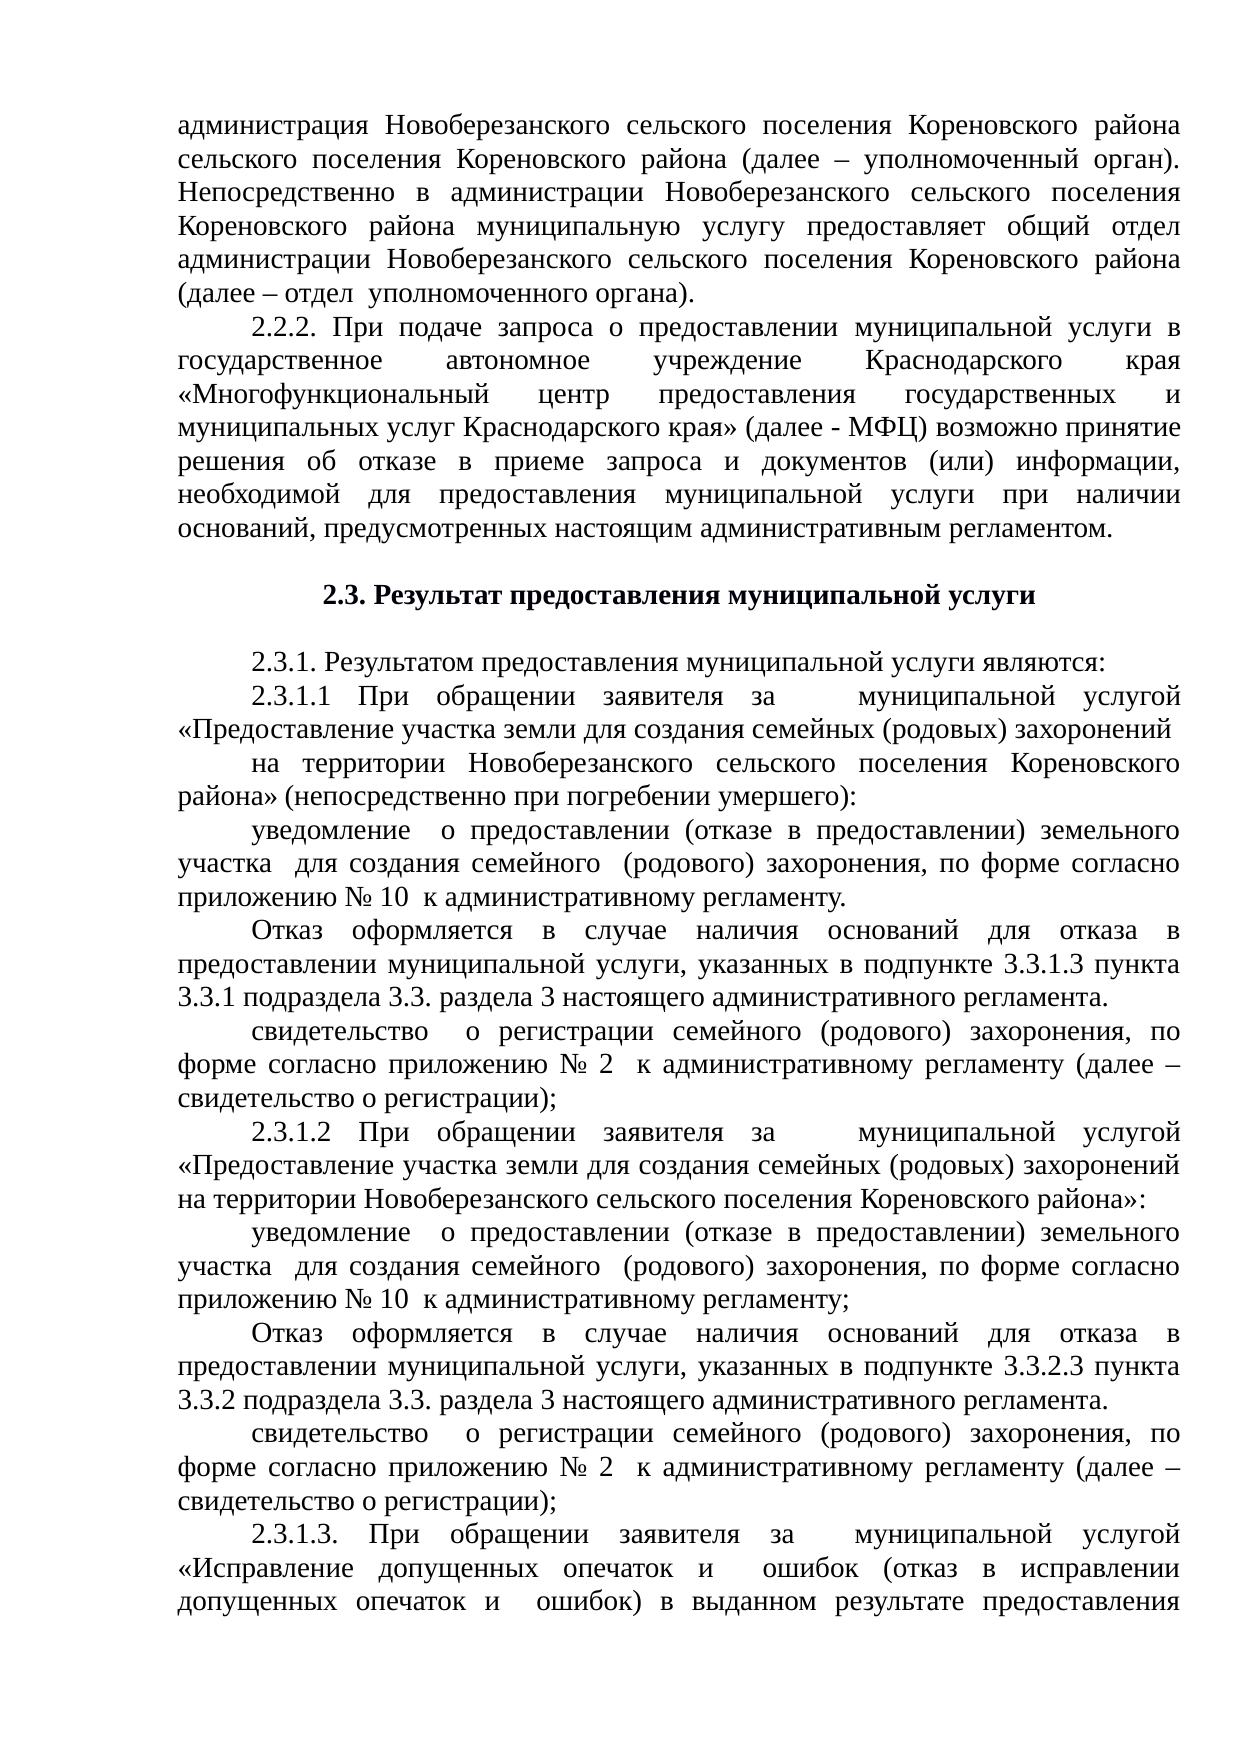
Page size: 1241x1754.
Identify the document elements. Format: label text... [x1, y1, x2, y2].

text 2.3.1.3. При обращении заявителя за муниципальной услугой «Исправление допущенных опечаток и ошибок (отказ в исправлении допущенных опечаток и ошибок) в выданном результате предоставления [177, 1516, 1181, 1617]
text администрация Новоберезанского сельского поселения Кореновского района сельского поселения Кореновского района (далее – уполномоченный орган). Непосредственно в администрации Новоберезанского сельского поселения Кореновского района муниципальную услугу предоставляет общий отдел администрации Новоберезанского сельского поселения Кореновского района (далее – отдел уполномоченного органа). [177, 107, 1181, 309]
text уведомление о предоставлении (отказе в предоставлении) земельного участка для создания семейного (родового) захоронения, по форме согласно приложению № 10 к административному регламенту. [177, 812, 1181, 912]
text 2.3.1.1 При обращении заявителя за муниципальной услугой «Предоставление участка земли для создания семейных (родовых) захоронений [177, 678, 1181, 745]
text уведомление о предоставлении (отказе в предоставлении) земельного участка для создания семейного (родового) захоронения, по форме согласно приложению № 10 к административному регламенту; [177, 1214, 1181, 1315]
text Отказ оформляется в случае наличия оснований для отказа в предоставлении муниципальной услуги, указанных в подпункте 3.3.2.3 пункта 3.3.2 подраздела 3.3. раздела 3 настоящего административного регламента. [177, 1315, 1181, 1416]
text свидетельство о регистрации семейного (родового) захоронения, по форме согласно приложению № 2 к административному регламенту (далее – свидетельство о регистрации); [177, 1013, 1181, 1114]
text 2.3. Результат предоставления муниципальной услуги [177, 577, 1181, 611]
text Отказ оформляется в случае наличия оснований для отказа в предоставлении муниципальной услуги, указанных в подпункте 3.3.1.3 пункта 3.3.1 подраздела 3.3. раздела 3 настоящего административного регламента. [177, 912, 1181, 1013]
text на территории Новоберезанского сельского поселения Кореновского района» (непосредственно при погребении умершего): [177, 745, 1181, 812]
text 2.3.1.2 При обращении заявителя за муниципальной услугой «Предоставление участка земли для создания семейных (родовых) захоронений на территории Новоберезанского сельского поселения Кореновского района»: [177, 1114, 1181, 1214]
text 2.3.1. Результатом предоставления муниципальной услуги являются: [177, 644, 1181, 678]
text 2.2.2. При подаче запроса о предоставлении муниципальной услуги в государственное автономное учреждение Краснодарского края «Многофункциональный центр предоставления государственных и муниципальных услуг Краснодарского края» (далее - МФЦ) возможно принятие решения об отказе в приеме запроса и документов (или) информации, необходимой для предоставления муниципальной услуги при наличии оснований, предусмотренных настоящим административным регламентом. [177, 309, 1181, 543]
text свидетельство о регистрации семейного (родового) захоронения, по форме согласно приложению № 2 к административному регламенту (далее – свидетельство о регистрации); [177, 1416, 1181, 1516]
